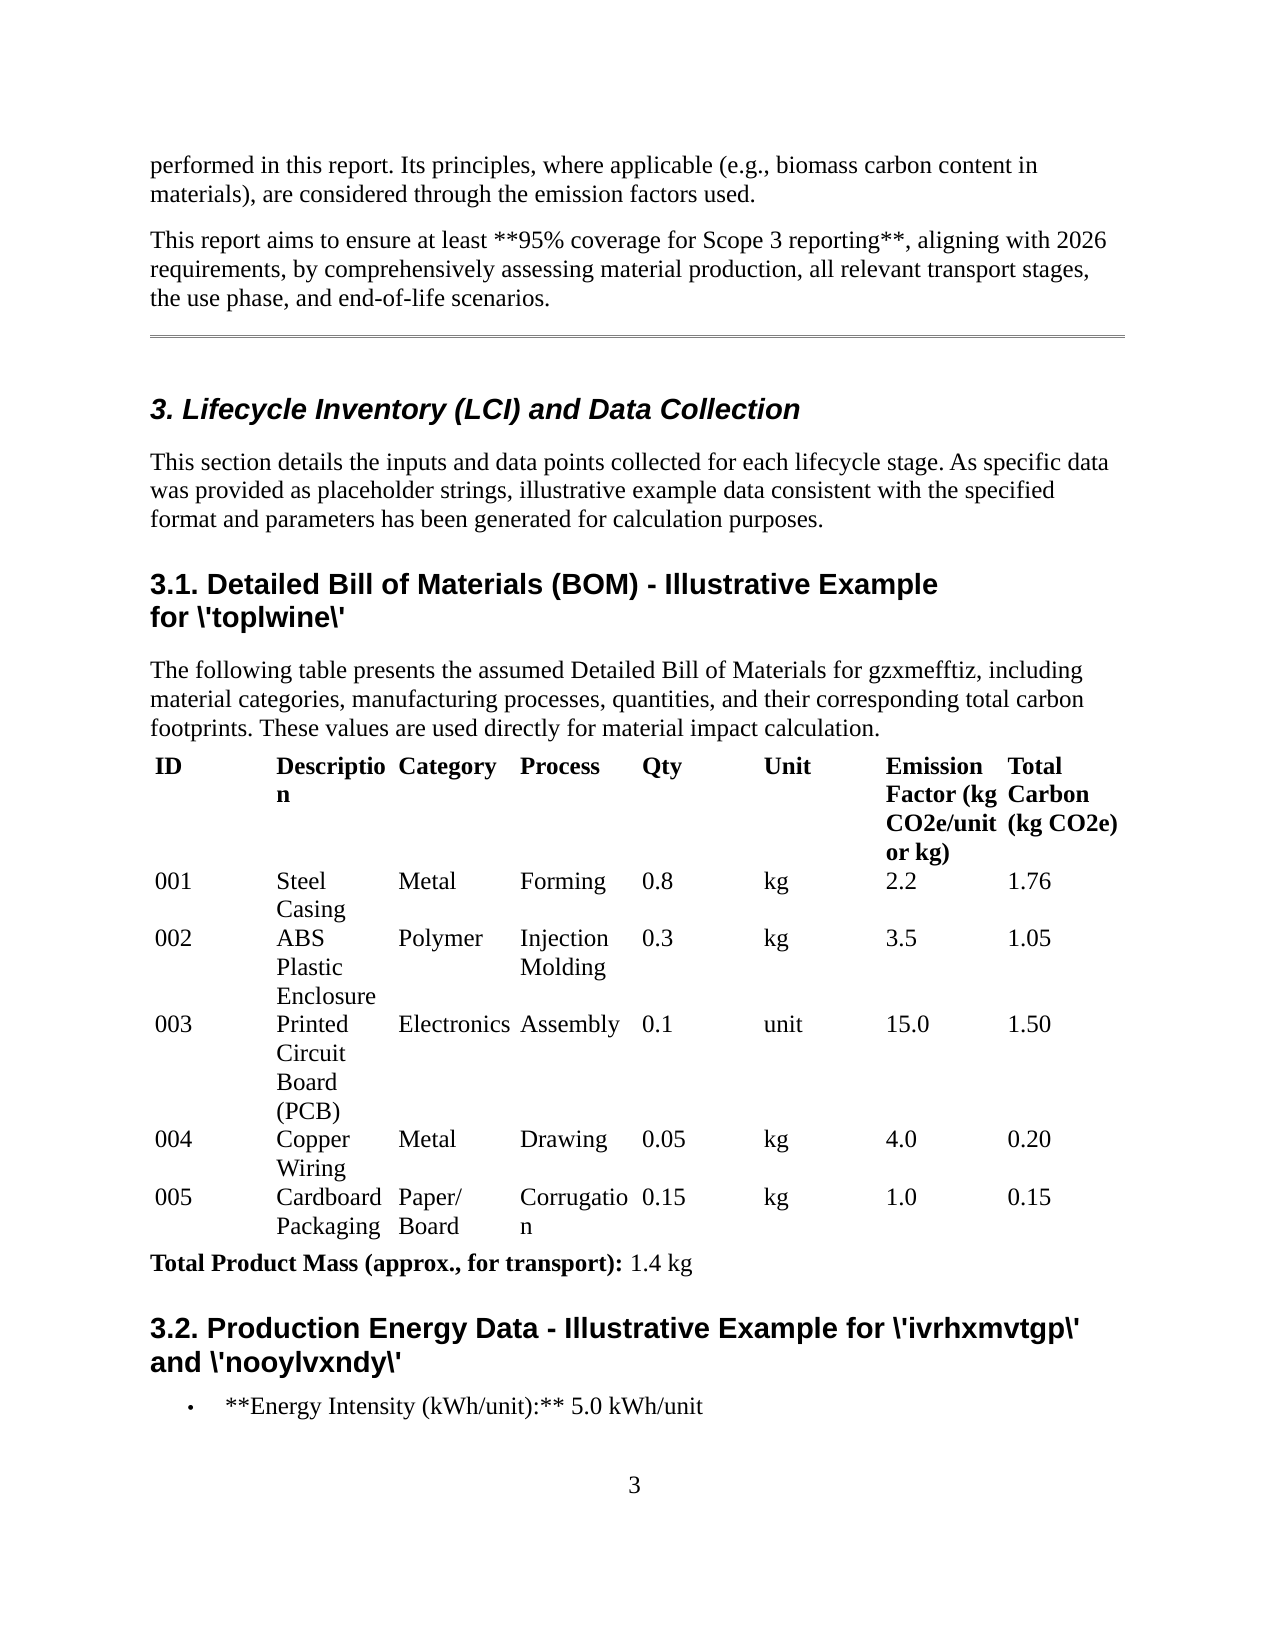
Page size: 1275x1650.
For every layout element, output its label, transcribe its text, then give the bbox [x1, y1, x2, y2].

table_header Emission Factor (kg CO2e/unit or kg) [881, 751, 1003, 866]
table_cell 4.0 [881, 1125, 1003, 1182]
text Total Product Mass (approx., for transport): 1.4 kg [150, 1248, 1125, 1277]
table_header ID [150, 751, 272, 866]
table_cell 0.1 [638, 1010, 759, 1124]
table_cell 1.0 [881, 1182, 1003, 1239]
subtitle 3.1. Detailed Bill of Materials (BOM) - Illustrative Example for \'toplwine\' [150, 567, 1125, 634]
table_cell 1.05 [1003, 923, 1125, 1009]
table_cell ABS Plastic Enclosure [272, 923, 394, 1009]
text The following table presents the assumed Detailed Bill of Materials for gzxmefftiz, including material categories, manufacturing processes, quantities, and their corresponding total carbon footprints. These values are used directly for material impact calculation. [150, 656, 1125, 742]
table_cell Drawing [516, 1125, 637, 1182]
table_header Process [516, 751, 637, 866]
table_cell Copper Wiring [272, 1125, 394, 1182]
table_cell Electronics [394, 1010, 516, 1124]
text performed in this report. Its principles, where applicable (e.g., biomass carbon content in materials), are considered through the emission factors used. [150, 150, 1125, 207]
table_cell 005 [150, 1182, 272, 1239]
table_cell kg [759, 1182, 881, 1239]
table_cell Forming [516, 866, 637, 923]
table_cell 3.5 [881, 923, 1003, 1009]
subtitle 3. Lifecycle Inventory (LCI) and Data Collection [150, 392, 1125, 425]
table_cell Printed Circuit Board (PCB) [272, 1010, 394, 1124]
subtitle 3.2. Production Energy Data - Illustrative Example for \'ivrhxmvtgp\' and \'nooylvxndy\' [150, 1311, 1125, 1378]
table_cell 0.05 [638, 1125, 759, 1182]
table_cell kg [759, 866, 881, 923]
table_cell Injection Molding [516, 923, 637, 1009]
table_cell Corrugation [516, 1182, 637, 1239]
table_cell Cardboard Packaging [272, 1182, 394, 1239]
table_cell 0.20 [1003, 1125, 1125, 1182]
table_cell Assembly [516, 1010, 637, 1124]
table_cell Metal [394, 866, 516, 923]
table_cell Steel Casing [272, 866, 394, 923]
table_cell 0.8 [638, 866, 759, 923]
table_cell 1.50 [1003, 1010, 1125, 1124]
table_cell 004 [150, 1125, 272, 1182]
table_cell kg [759, 1125, 881, 1182]
table_cell Polymer [394, 923, 516, 1009]
table_header Category [394, 751, 516, 866]
table_cell 15.0 [881, 1010, 1003, 1124]
table_cell Paper/Board [394, 1182, 516, 1239]
text This report aims to ensure at least **95% coverage for Scope 3 reporting**, aligning with 2026 requirements, by comprehensively assessing material production, all relevant transport stages, the use phase, and end-of-life scenarios. [150, 225, 1125, 312]
table_cell kg [759, 923, 881, 1009]
table_cell 001 [150, 866, 272, 923]
table_header Description [272, 751, 394, 866]
text This section details the inputs and data points collected for each lifecycle stage. As specific data was provided as placeholder strings, illustrative example data consistent with the specified format and parameters has been generated for calculation purposes. [150, 447, 1125, 533]
table_cell 0.15 [638, 1182, 759, 1239]
table_cell Metal [394, 1125, 516, 1182]
table_cell 002 [150, 923, 272, 1009]
table_cell 003 [150, 1010, 272, 1124]
table_header Total Carbon (kg CO2e) [1003, 751, 1125, 866]
table_header Qty [638, 751, 759, 866]
table_header Unit [759, 751, 881, 866]
table_cell 0.15 [1003, 1182, 1125, 1239]
list **Energy Intensity (kWh/unit):** 5.0 kWh/unit [187, 1391, 1125, 1419]
table_cell 2.2 [881, 866, 1003, 923]
table_cell unit [759, 1010, 881, 1124]
table_cell 0.3 [638, 923, 759, 1009]
table_cell 1.76 [1003, 866, 1125, 923]
